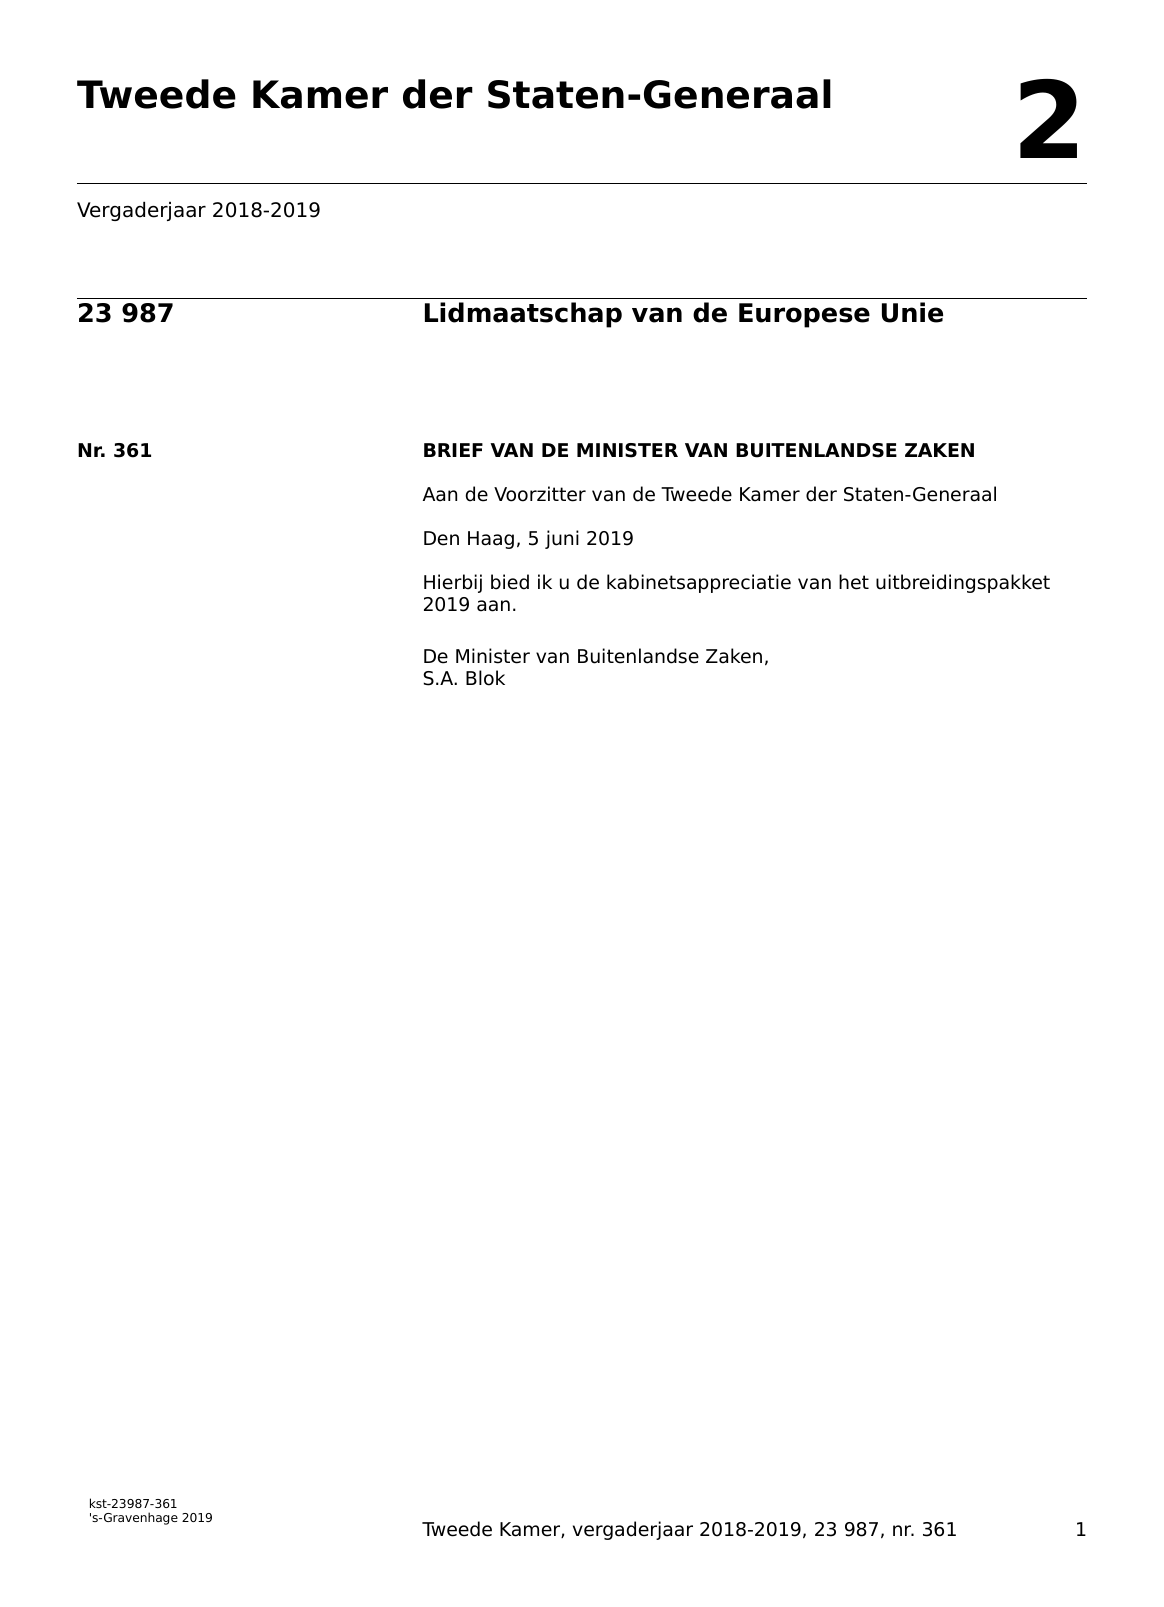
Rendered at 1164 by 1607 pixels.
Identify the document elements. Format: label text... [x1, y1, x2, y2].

text De Minister van Buitenlandse Zaken, S.A. Blok [422, 646, 1087, 690]
text 's-Gravenhage 2019 [88, 1511, 323, 1525]
text Aan de Voorzitter van de Tweede Kamer der Staten-Generaal [422, 484, 1087, 506]
table_header Tweede Kamer der Staten-Generaal [77, 59, 886, 183]
text kst-23987-361 [88, 1497, 323, 1511]
table_cell Vergaderjaar 2018-2019 [77, 184, 1087, 298]
subtitle 23 987 Lidmaatschap van de Europese Unie [77, 299, 1087, 329]
text Den Haag, 5 juni 2019 [422, 528, 1087, 550]
text Hierbij bied ik u de kabinetsappreciatie van het uitbreidingspakket 2019 aan. [422, 572, 1087, 616]
subtitle Nr. 361 BRIEF VAN DE MINISTER VAN BUITENLANDSE ZAKEN [77, 440, 1087, 462]
table_header 2 [886, 59, 1087, 183]
